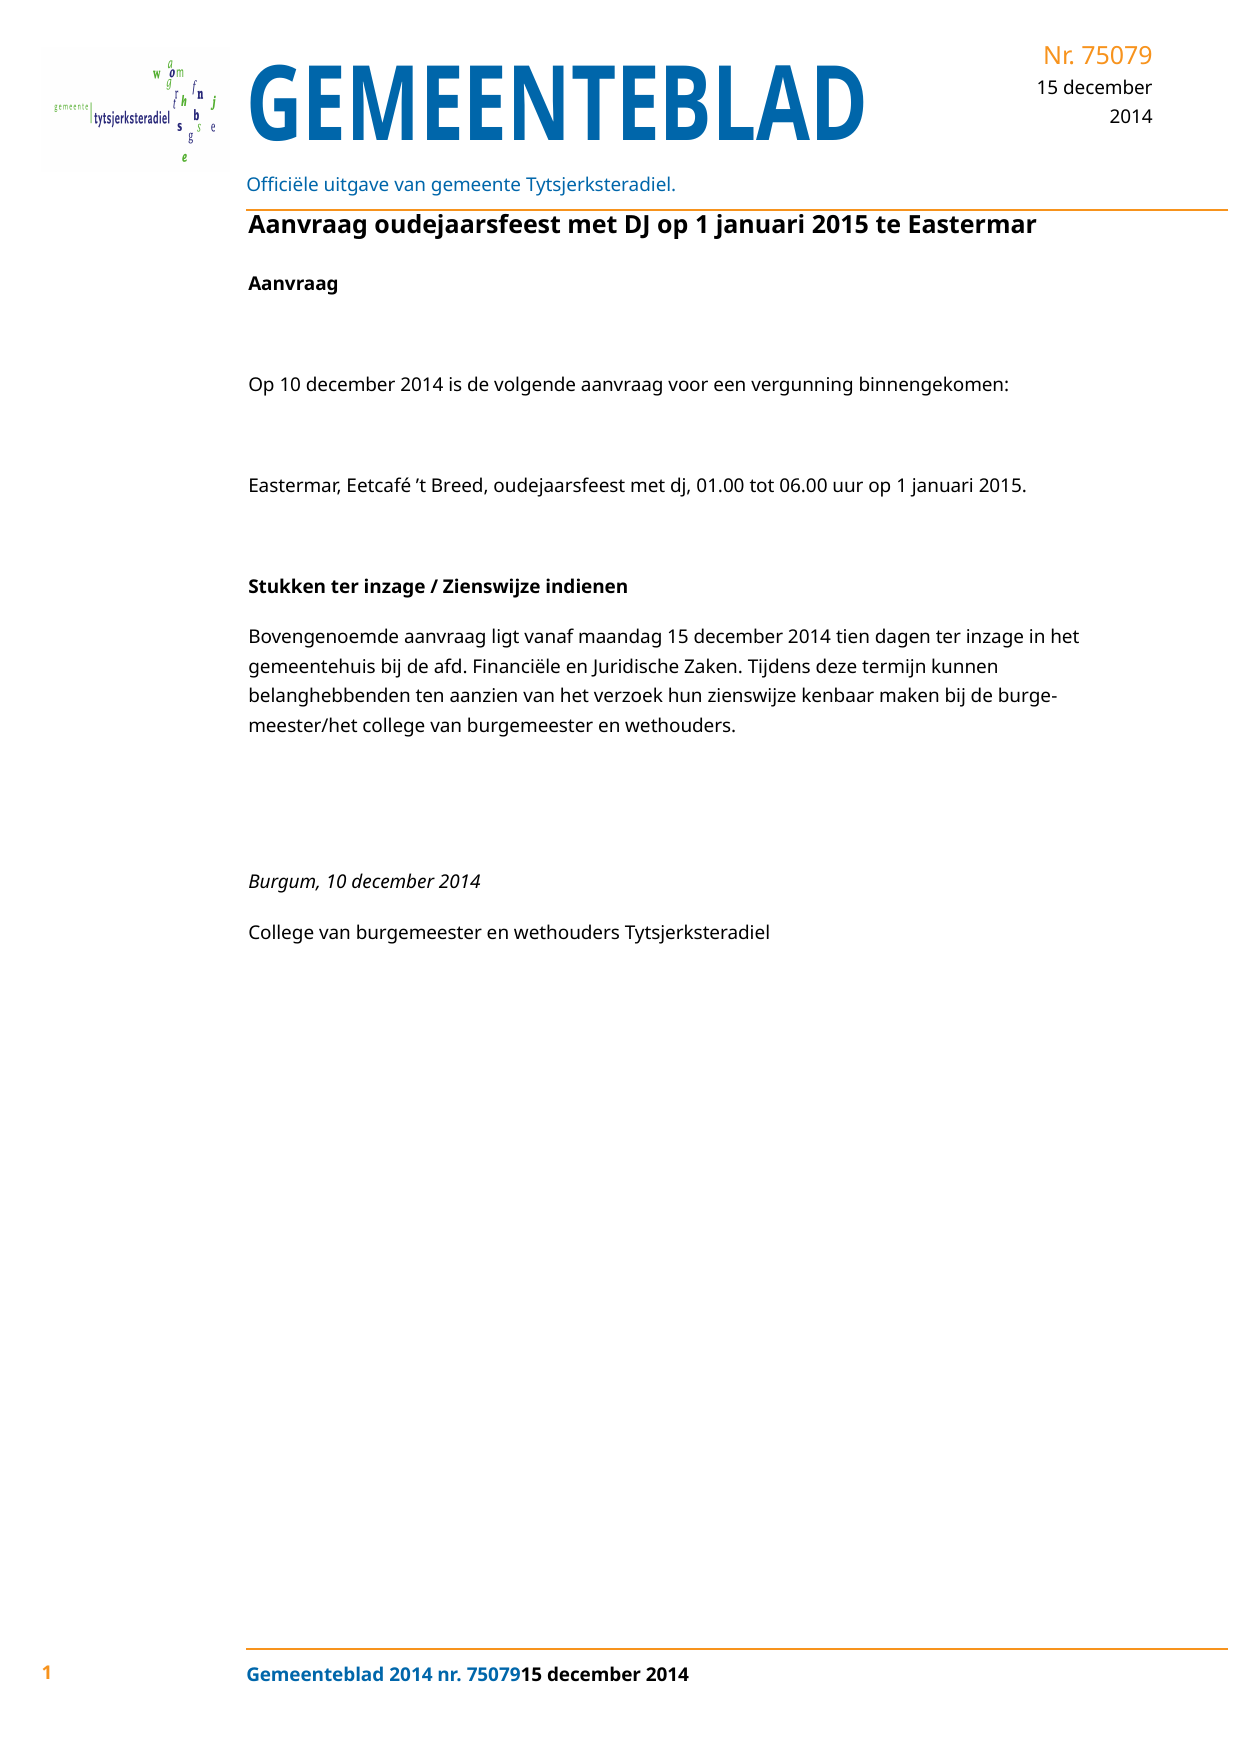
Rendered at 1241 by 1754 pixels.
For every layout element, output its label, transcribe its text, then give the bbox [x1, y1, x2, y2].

picture [41, 47, 231, 172]
text Op 10 december 2014 is de volgende aanvraag voor een vergunning binnengekomen: [248, 371, 1152, 397]
text Eastermar, Eetcafé ’t Breed, oudejaarsfeest met dj, 01.00 tot 06.00 uur op 1 januari 2015. [248, 472, 1152, 498]
text Aanvraag [248, 270, 1152, 296]
text Aanvraag oudejaarsfeest met DJ op 1 januari 2015 te Eastermar [248, 211, 1152, 241]
text College van burgemeester en wethouders Tytsjerksteradiel [248, 919, 1152, 945]
text Bovengenoemde aanvraag ligt vanaf maandag 15 december 2014 tien dagen ter inzage in het gemeentehuis bij de afd. Financiële en Juridische Zaken. Tijdens deze termijn kunnen belanghebbenden ten aanzien van het verzoek hun zienswijze kenbaar maken bij de burge­meester/het college van burgemeester en wethouders. [248, 623, 1152, 738]
text Burgum, 10 december 2014 [248, 868, 1152, 894]
text Stukken ter inzage / Zienswijze indienen [248, 573, 1152, 598]
